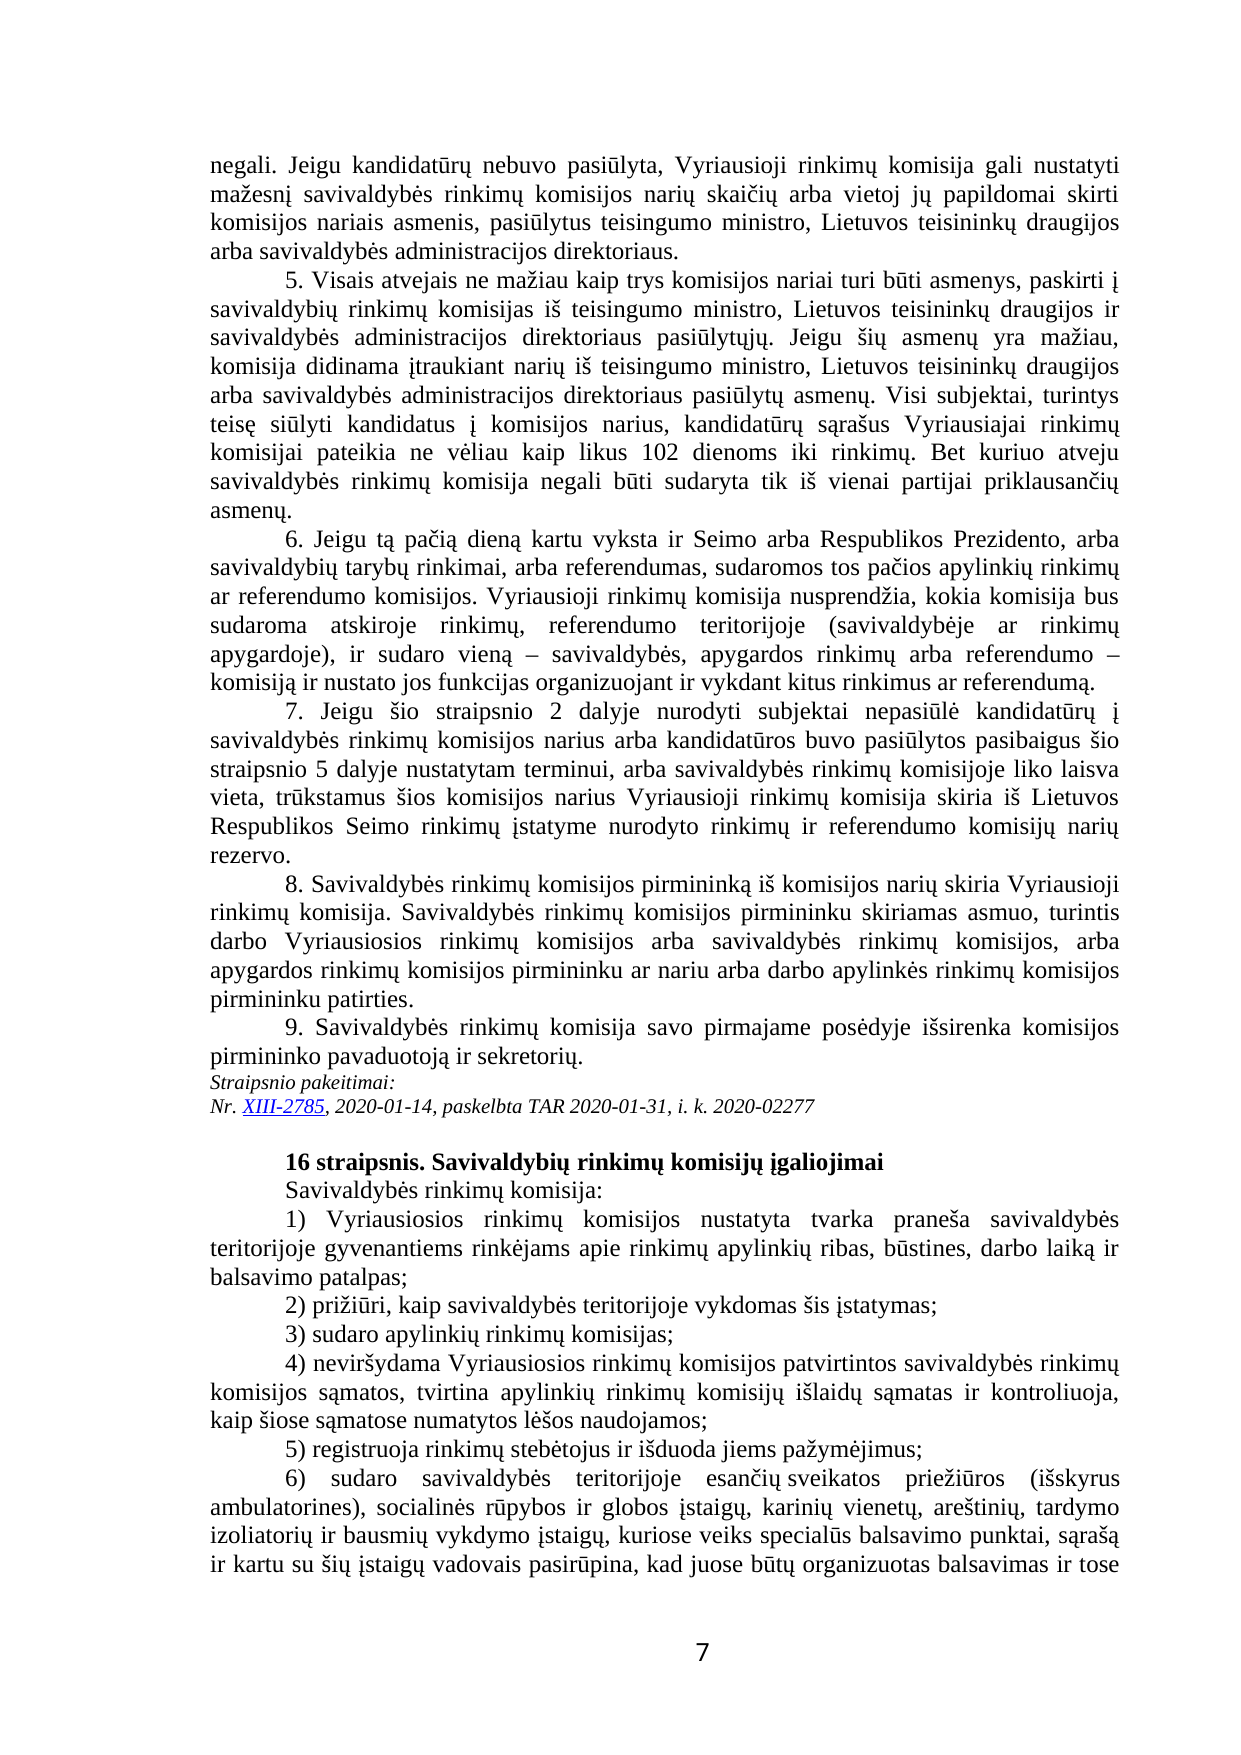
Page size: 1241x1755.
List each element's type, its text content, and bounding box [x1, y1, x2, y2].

text Straipsnio pakeitimai: [210, 1070, 1120, 1094]
text 9. Savivaldybės rinkimų komisija savo pirmajame posėdyje išsirenka komisijos pirmininko pavaduotoją ir sekretorių. [210, 1012, 1120, 1070]
text 6. Jeigu tą pačią dieną kartu vyksta ir Seimo arba Respublikos Prezidento, arba savivaldybių tarybų rinkimai, arba referendumas, sudaromos tos pačios apylinkių rinkimų ar referendumo komisijos. Vyriausioji rinkimų komisija nusprendžia, kokia komisija bus sudaroma atskiroje rinkimų, referendumo teritorijoje (savivaldybėje ar rinkimų apygardoje), ir sudaro vieną – savivaldybės, apygardos rinkimų arba referendumo – komisiją ir nustato jos funkcijas organizuojant ir vykdant kitus rinkimus ar referendumą. [210, 524, 1120, 696]
text Nr. XIII-2785, 2020-01-14, paskelbta TAR 2020-01-31, i. k. 2020-02277 [210, 1094, 1120, 1118]
text 2) prižiūri, kaip savivaldybės teritorijoje vykdomas šis įstatymas; [210, 1291, 1120, 1319]
text 16 straipsnis. Savivaldybių rinkimų komisijų įgaliojimai [210, 1147, 1120, 1176]
text Savivaldybės rinkimų komisija: [210, 1176, 1120, 1204]
text 8. Savivaldybės rinkimų komisijos pirmininką iš komisijos narių skiria Vyriausioji rinkimų komisija. Savivaldybės rinkimų komisijos pirmininku skiriamas asmuo, turintis darbo Vyriausiosios rinkimų komisijos arba savivaldybės rinkimų komisijos, arba apygardos rinkimų komisijos pirmininku ar nariu arba darbo apylinkės rinkimų komisijos pirmininku patirties. [210, 869, 1120, 1012]
text 6) sudaro savivaldybės teritorijoje esančių sveikatos priežiūros (išskyrus ambulatorines), socialinės rūpybos ir globos įstaigų, karinių vienetų, areštinių, tardymo izoliatorių ir bausmių vykdymo įstaigų, kuriose veiks specialūs balsavimo punktai, sąrašą ir kartu su šių įstaigų vadovais pasirūpina, kad juose būtų organizuotas balsavimas ir tose [210, 1463, 1120, 1578]
text 3) sudaro apylinkių rinkimų komisijas; [210, 1319, 1120, 1348]
text 5. Visais atvejais ne mažiau kaip trys komisijos nariai turi būti asmenys, paskirti į savivaldybių rinkimų komisijas iš teisingumo ministro, Lietuvos teisininkų draugijos ir savivaldybės administracijos direktoriaus pasiūlytųjų. Jeigu šių asmenų yra mažiau, komisija didinama įtraukiant narių iš teisingumo ministro, Lietuvos teisininkų draugijos arba savivaldybės administracijos direktoriaus pasiūlytų asmenų. Visi subjektai, turintys teisę siūlyti kandidatus į komisijos narius, kandidatūrų sąrašus Vyriausiajai rinkimų komisijai pateikia ne vėliau kaip likus 102 dienoms iki rinkimų. Bet kuriuo atveju savivaldybės rinkimų komisija negali būti sudaryta tik iš vienai partijai priklausančių asmenų. [210, 265, 1120, 524]
text 1) Vyriausiosios rinkimų komisijos nustatyta tvarka praneša savivaldybės teritorijoje gyvenantiems rinkėjams apie rinkimų apylinkių ribas, būstines, darbo laiką ir balsavimo patalpas; [210, 1204, 1120, 1291]
text 5) registruoja rinkimų stebėtojus ir išduoda jiems pažymėjimus; [210, 1434, 1120, 1463]
text 7. Jeigu šio straipsnio 2 dalyje nurodyti subjektai nepasiūlė kandidatūrų į savivaldybės rinkimų komisijos narius arba kandidatūros buvo pasiūlytos pasibaigus šio straipsnio 5 dalyje nustatytam terminui, arba savivaldybės rinkimų komisijoje liko laisva vieta, trūkstamus šios komisijos narius Vyriausioji rinkimų komisija skiria iš Lietuvos Respublikos Seimo rinkimų įstatyme nurodyto rinkimų ir referendumo komisijų narių rezervo. [210, 696, 1120, 869]
text 4) neviršydama Vyriausiosios rinkimų komisijos patvirtintos savivaldybės rinkimų komisijos sąmatos, tvirtina apylinkių rinkimų komisijų išlaidų sąmatas ir kontroliuoja, kaip šiose sąmatose numatytos lėšos naudojamos; [210, 1348, 1120, 1434]
text negali. Jeigu kandidatūrų nebuvo pasiūlyta, Vyriausioji rinkimų komisija gali nustatyti mažesnį savivaldybės rinkimų komisijos narių skaičių arba vietoj jų papildomai skirti komisijos nariais asmenis, pasiūlytus teisingumo ministro, Lietuvos teisininkų draugijos arba savivaldybės administracijos direktoriaus. [210, 150, 1120, 265]
